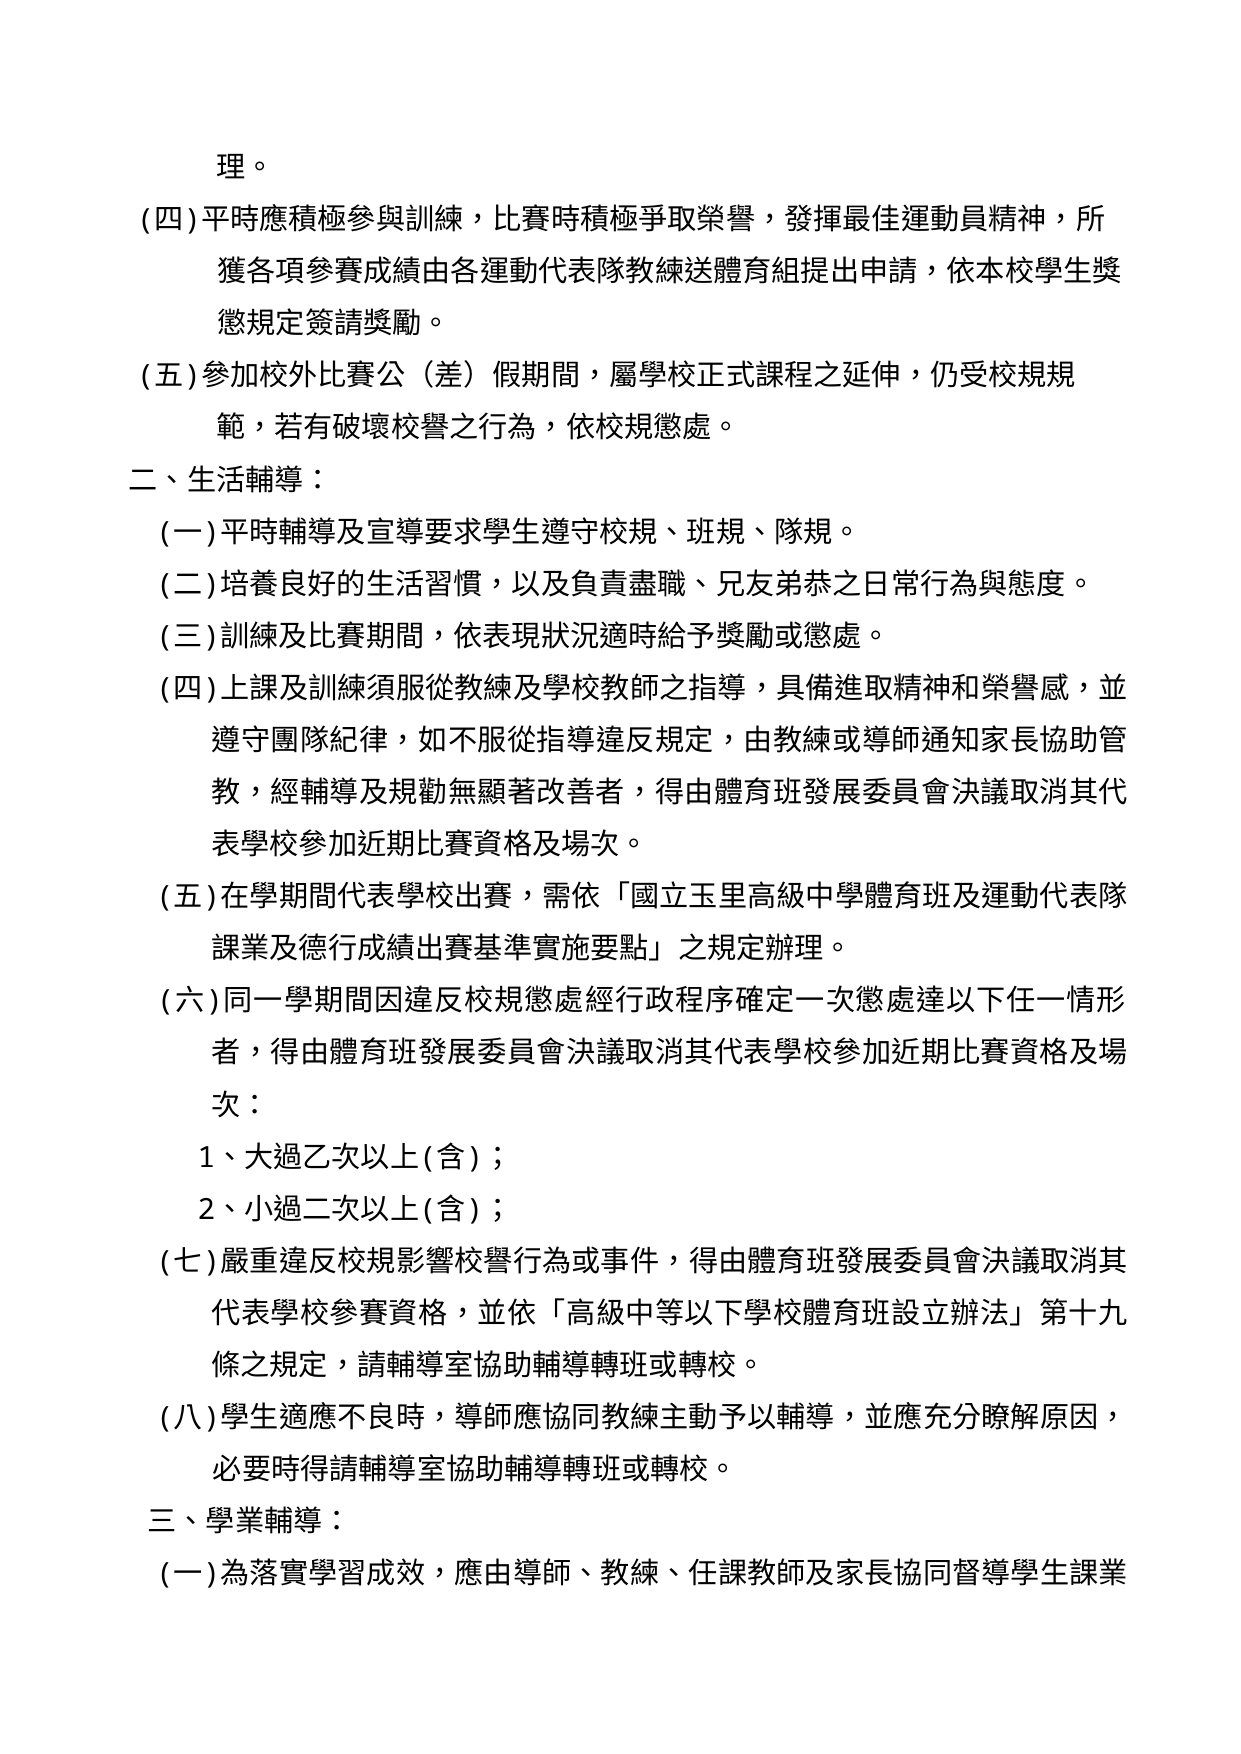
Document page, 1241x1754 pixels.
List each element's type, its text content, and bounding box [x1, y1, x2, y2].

text (二)培養良好的生活習慣，以及負責盡職、兄友弟恭之日常行為與態度。 [138, 552, 1128, 604]
text 理。 [112, 136, 1128, 188]
text (四)平時應積極參與訓練，比賽時積極爭取榮譽，發揮最佳運動員精神，所獲各項參賽成績由各運動代表隊教練送體育組提出申請，依本校學生獎懲規定簽請獎勵。 [112, 188, 1128, 344]
text (八)學生適應不良時，導師應協同教練主動予以輔導，並應充分瞭解原因，必要時得請輔導室協助輔導轉班或轉校。 [138, 1386, 1128, 1490]
text (七)嚴重違反校規影響校譽行為或事件，得由體育班發展委員會決議取消其代表學校參賽資格，並依「高級中等以下學校體育班設立辦法」第十九條之規定，請輔導室協助輔導轉班或轉校。 [138, 1229, 1128, 1386]
text (三)訓練及比賽期間，依表現狀況適時給予獎勵或懲處。 [138, 604, 1128, 657]
text 2、小過二次以上(含)； [162, 1177, 1128, 1229]
text (六)同一學期間因違反校規懲處經行政程序確定一次懲處達以下任一情形者，得由體育班發展委員會決議取消其代表學校參加近期比賽資格及場次： [138, 969, 1128, 1125]
text 1、大過乙次以上(含)； [162, 1125, 1128, 1177]
text 二、生活輔導： [112, 448, 1128, 500]
text (五)參加校外比賽公（差）假期間，屬學校正式課程之延伸，仍受校規規範，若有破壞校譽之行為，依校規懲處。 [112, 344, 1128, 448]
text (一)平時輔導及宣導要求學生遵守校規、班規、隊規。 [138, 500, 1128, 552]
text (一)為落實學習成效，應由導師、教練、任課教師及家長協同督導學生課業 [138, 1542, 1128, 1594]
text 三、學業輔導： [112, 1490, 1128, 1542]
text (四)上課及訓練須服從教練及學校教師之指導，具備進取精神和榮譽感，並遵守團隊紀律，如不服從指導違反規定，由教練或導師通知家長協助管教，經輔導及規勸無顯著改善者，得由體育班發展委員會決議取消其代表學校參加近期比賽資格及場次。 [138, 657, 1128, 865]
text (五)在學期間代表學校出賽，需依「國立玉里高級中學體育班及運動代表隊課業及德行成績出賽基準實施要點」之規定辦理。 [138, 865, 1128, 969]
